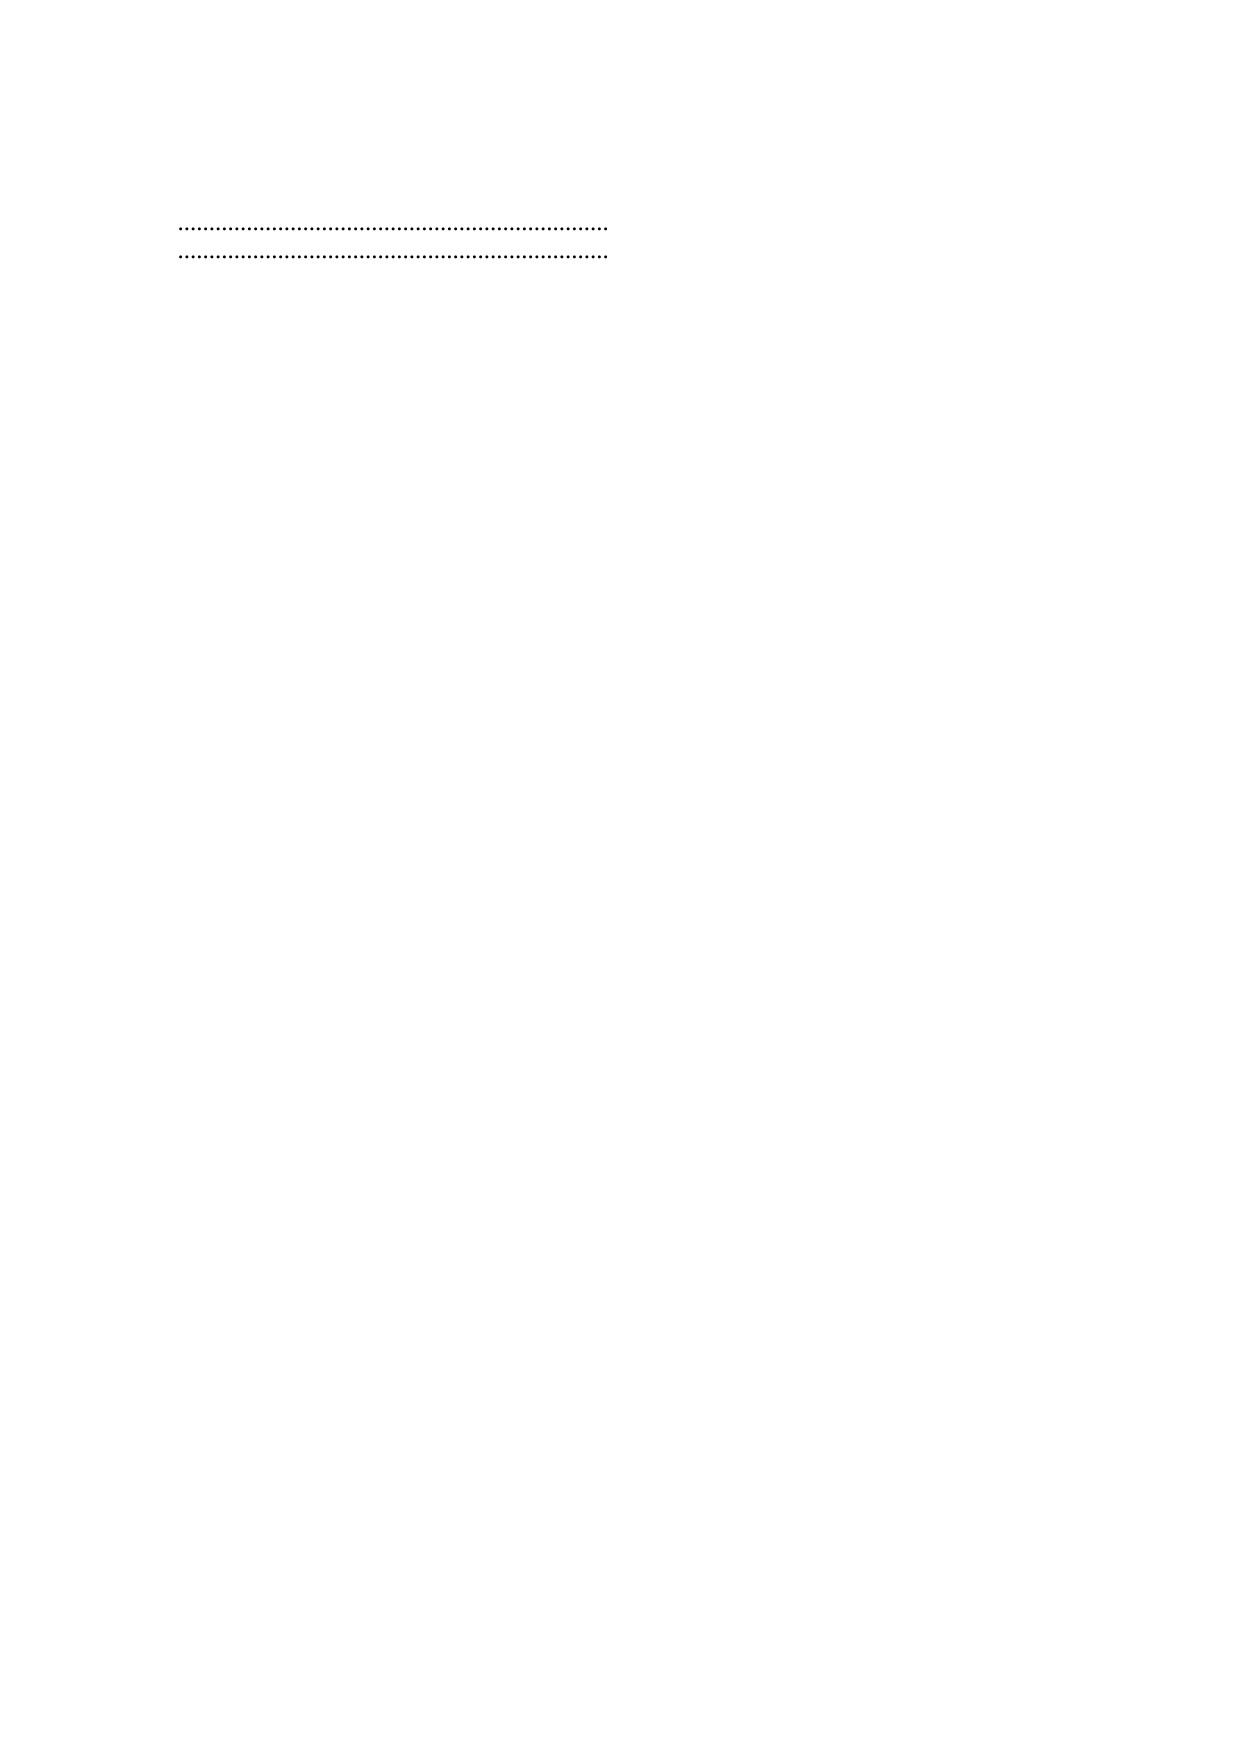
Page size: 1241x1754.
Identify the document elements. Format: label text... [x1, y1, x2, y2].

text ..................................................................... [177, 207, 1181, 235]
text ..................................................................... [177, 235, 1181, 264]
